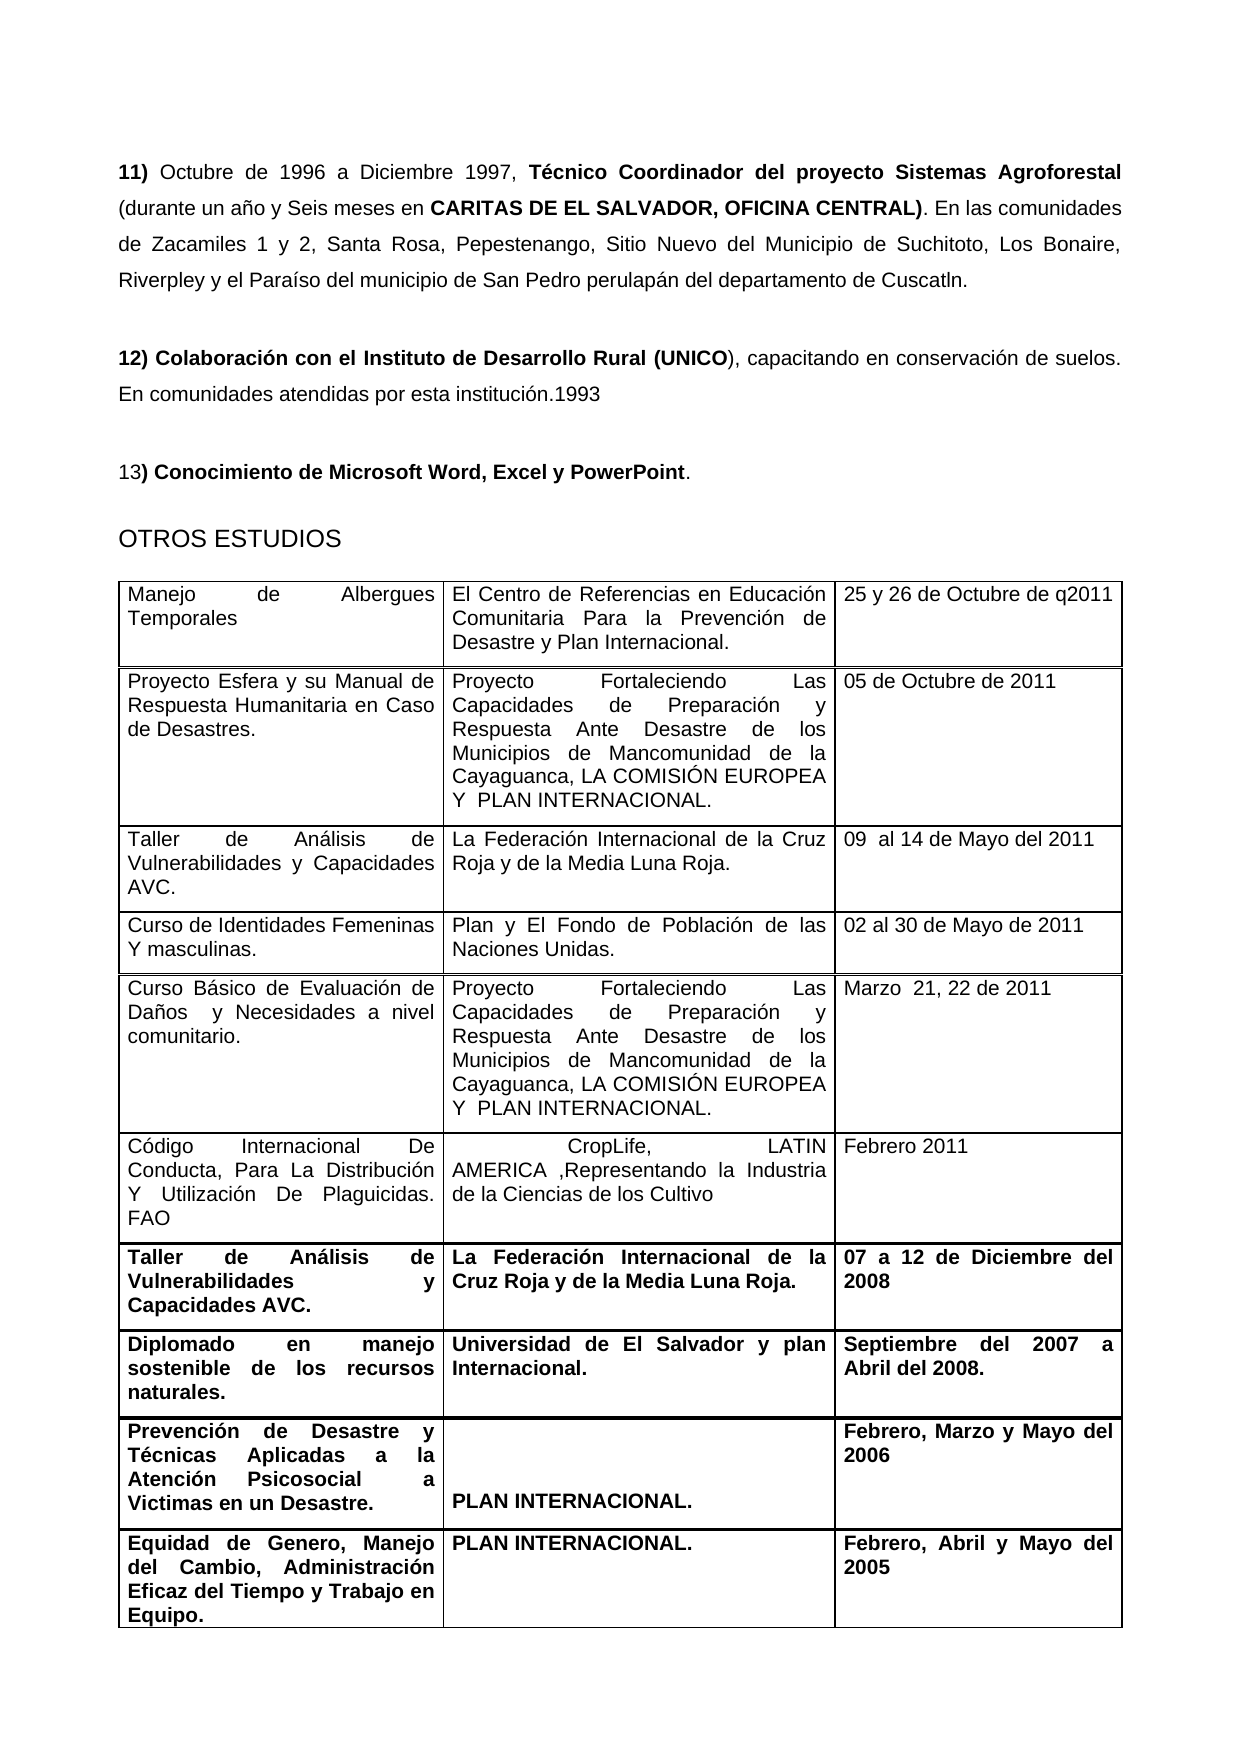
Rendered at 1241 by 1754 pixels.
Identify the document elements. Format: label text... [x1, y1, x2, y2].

table_cell Equidad de Genero, Manejo del Cambio, Administración Eficaz del Tiempo y Trabajo en Equipo. [120, 1531, 443, 1627]
table_cell Febrero, Abril y Mayo del 2005 [836, 1531, 1121, 1627]
table_cell Proyecto Esfera y su Manual de Respuesta Humanitaria en Caso de Desastres. [120, 669, 443, 825]
table_cell PLAN INTERNACIONAL. [444, 1531, 834, 1627]
table_header El Centro de Referencias en Educación Comunitaria Para la Prevención de Desastre y Plan Internacional. [444, 582, 834, 666]
table_cell Curso Básico de Evaluación de Daños y Necesidades a nivel comunitario. [120, 976, 443, 1132]
table_cell Marzo 21, 22 de 2011 [836, 976, 1121, 1132]
table_cell La Federación Internacional de la Cruz Roja y de la Media Luna Roja. [444, 1245, 834, 1329]
table_header Manejo de Albergues Temporales [120, 582, 443, 666]
table_cell 02 al 30 de Mayo de 2011 [836, 913, 1121, 973]
table_cell 05 de Octubre de 2011 [836, 669, 1121, 825]
table_cell CropLife, LATIN AMERICA ,Representando la Industria de la Ciencias de los Cultivo [444, 1134, 834, 1242]
table_cell Plan y El Fondo de Población de las Naciones Unidas. [444, 913, 834, 973]
table_cell Febrero 2011 [836, 1134, 1121, 1242]
text 13) Conocimiento de Microsoft Word, Excel y PowerPoint. [118, 460, 1122, 484]
table_cell Prevención de Desastre y Técnicas Aplicadas a la Atención Psicosocial a Victimas en un Desastre. [120, 1420, 443, 1528]
table_cell Septiembre del 2007 a Abril del 2008. [836, 1332, 1121, 1416]
table_cell La Federación Internacional de la Cruz Roja y de la Media Luna Roja. [444, 827, 834, 911]
table_cell Taller de Análisis de Vulnerabilidades y Capacidades AVC. [120, 1245, 443, 1329]
table_cell Código Internacional De Conducta, Para La Distribución Y Utilización De Plaguicidas. FAO [120, 1134, 443, 1242]
table_cell 09 al 14 de Mayo del 2011 [836, 827, 1121, 911]
text 11) Octubre de 1996 a Diciembre 1997, Técnico Coordinador del proyecto Sistemas Agroforestal (durante un año y Seis meses en CARITAS DE EL SALVADOR, OFICINA CENTRAL). En las comunidades de Zacamiles 1 y 2, Santa Rosa, Pepestenango, Sitio Nuevo del Municipio de Suchitoto, Los Bonaire, Riverpley y el Paraíso del municipio de San Pedro perulapán del departamento de Cuscatln. [118, 160, 1122, 292]
table_cell PLAN INTERNACIONAL. [444, 1420, 834, 1528]
table_cell 07 a 12 de Diciembre del 2008 [836, 1245, 1121, 1329]
table_cell Diplomado en manejo sostenible de los recursos naturales. [120, 1332, 443, 1416]
table_cell Universidad de El Salvador y plan Internacional. [444, 1332, 834, 1416]
table_cell Proyecto Fortaleciendo Las Capacidades de Preparación y Respuesta Ante Desastre de los Municipios de Mancomunidad de la Cayaguanca, LA COMISIÓN EUROPEA Y PLAN INTERNACIONAL. [444, 669, 834, 825]
table_header 25 y 26 de Octubre de q2011 [836, 582, 1121, 666]
table_cell Curso de Identidades Femeninas Y masculinas. [120, 913, 443, 973]
text OTROS ESTUDIOS [118, 524, 1122, 553]
table_cell Febrero, Marzo y Mayo del 2006 [836, 1420, 1121, 1528]
table_cell Taller de Análisis de Vulnerabilidades y Capacidades AVC. [120, 827, 443, 911]
table_cell Proyecto Fortaleciendo Las Capacidades de Preparación y Respuesta Ante Desastre de los Municipios de Mancomunidad de la Cayaguanca, LA COMISIÓN EUROPEA Y PLAN INTERNACIONAL. [444, 976, 834, 1132]
text 12) Colaboración con el Instituto de Desarrollo Rural (UNICO), capacitando en conservación de suelos. En comunidades atendidas por esta institución.1993 [118, 346, 1122, 406]
